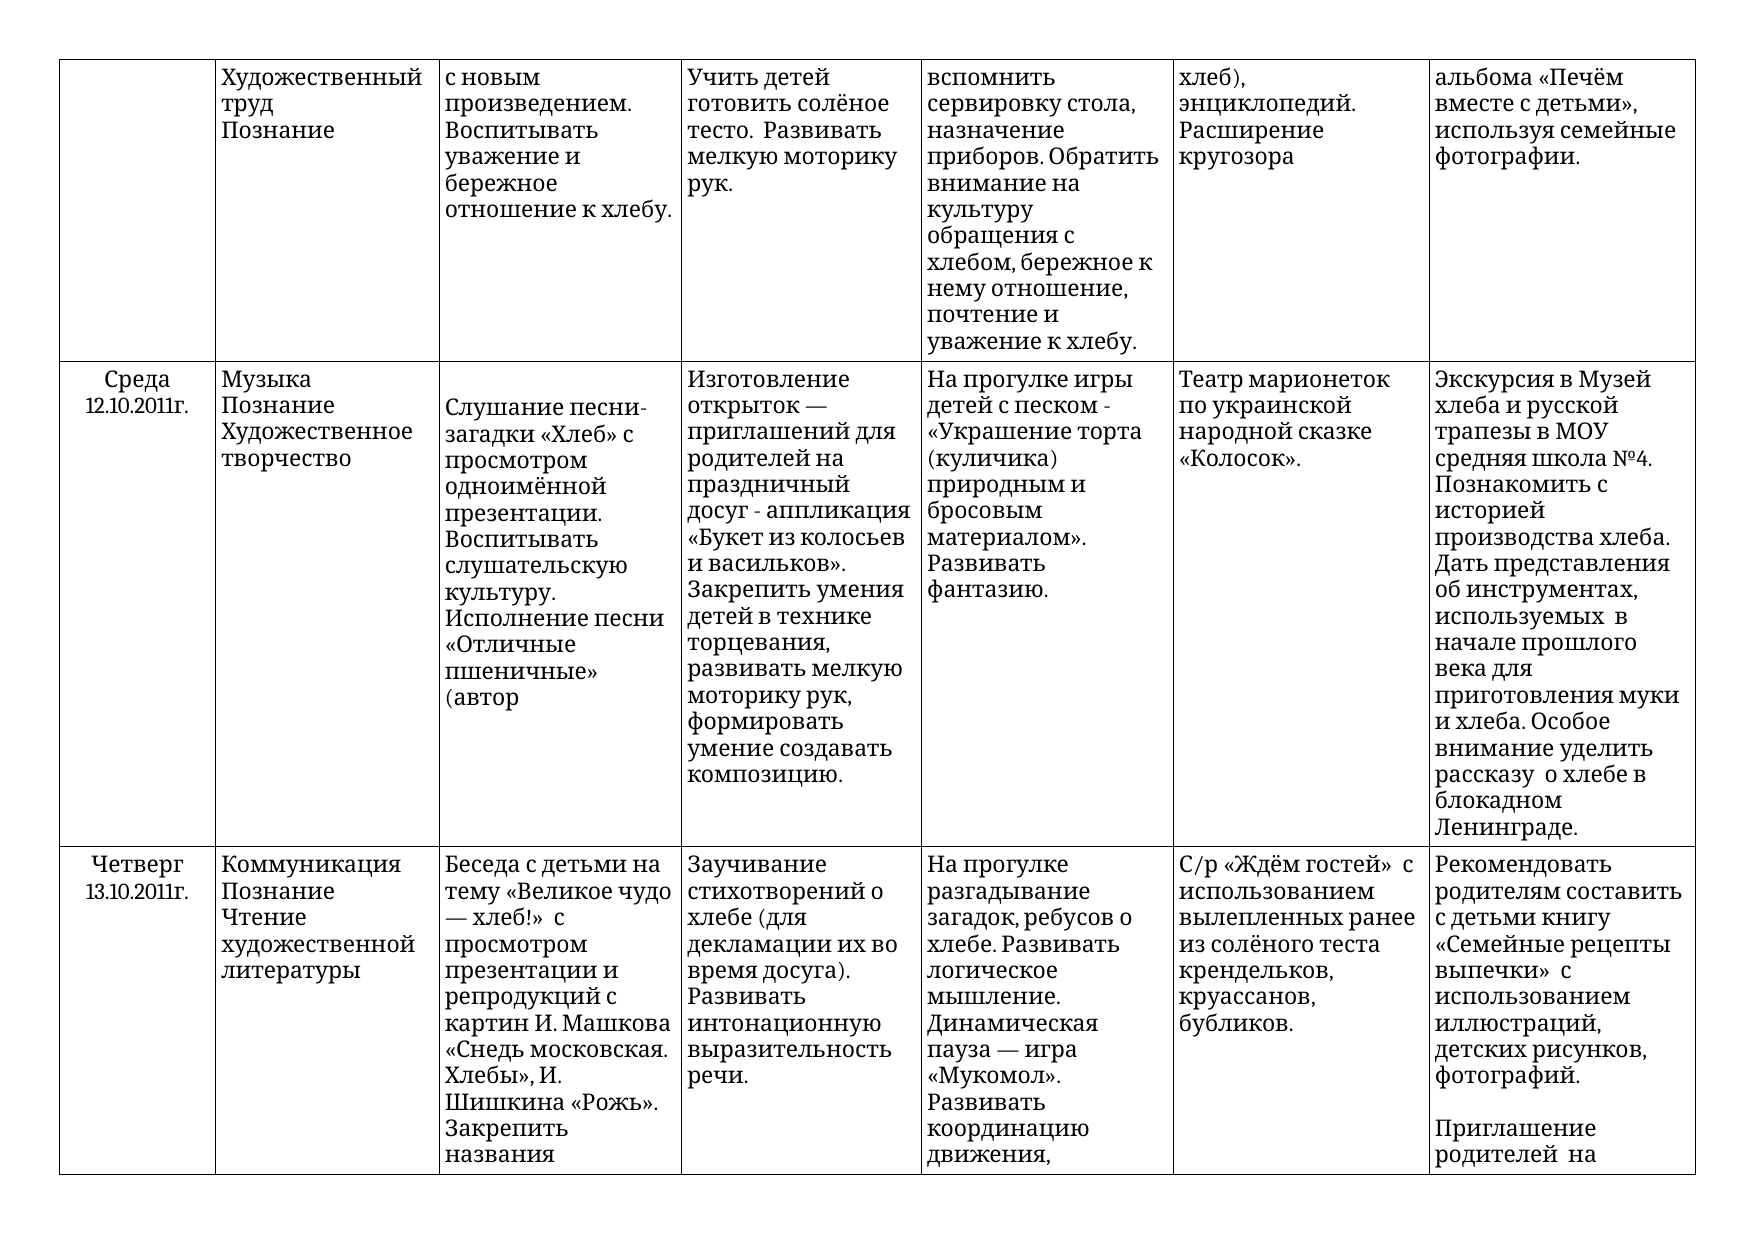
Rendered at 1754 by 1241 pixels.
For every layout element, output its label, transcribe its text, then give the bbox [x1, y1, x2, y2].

table_cell Экскурсия в Музей хлеба и русской трапезы в МОУ средняя школа №4. Познакомить с историей производства хлеба. Дать представления об инструментах, используемых в начале прошлого века для приготовления муки и хлеба. Особое внимание уделить рассказу о хлебе в блокадном Ленинграде. [1430, 362, 1695, 846]
table_cell Изготовление открыток — приглашений для родителей на праздничный досуг - аппликация «Букет из колосьев и васильков». Закрепить умения детей в технике торцевания, развивать мелкую моторику рук, формировать умение создавать композицию. [682, 362, 921, 846]
table_header [60, 60, 215, 361]
table_cell Музыка Познание Художественное творчество [216, 362, 439, 846]
table_header Учить детей готовить солёное тесто. Развивать мелкую моторику рук. [682, 60, 921, 361]
table_header Художественный труд Познание [216, 60, 439, 361]
table_cell Четверг 13.10.2011г. [60, 847, 215, 1174]
table_header вспомнить сервировку стола, назначение приборов. Обратить внимание на культуру обращения с хлебом, бережное к нему отношение, почтение и уважение к хлебу. [922, 60, 1173, 361]
table_cell Коммуникация Познание Чтение художественной литературы [216, 847, 439, 1174]
table_cell На прогулке разгадывание загадок, ребусов о хлебе. Развивать логическое мышление. Динамическая пауза — игра «Мукомол». Развивать координацию движения, [922, 847, 1173, 1174]
table_cell Рекомендовать родителям составить с детьми книгу «Семейные рецепты выпечки» с использованием иллюстраций, детских рисунков, фотографий. Приглашение родителей на [1430, 847, 1695, 1174]
table_cell С/р «Ждём гостей» с использованием вылепленных ранее из солёного теста крендельков, круассанов, бубликов. [1174, 847, 1429, 1174]
table_cell Слушание песни-загадки «Хлеб» с просмотром одноимённой презентации. Воспитывать слушательскую культуру. Исполнение песни «Отличные пшеничные» (автор [440, 362, 681, 846]
table_cell Беседа с детьми на тему «Великое чудо — хлеб!» с просмотром презентации и репродукций с картин И. Машкова «Снедь московская. Хлебы», И. Шишкина «Рожь». Закрепить названия [440, 847, 681, 1174]
table_header альбома «Печём вместе с детьми», используя семейные фотографии. [1430, 60, 1695, 361]
table_cell Заучивание стихотворений о хлебе (для декламации их во время досуга). Развивать интонационную выразительность речи. [682, 847, 921, 1174]
table_header хлеб), энциклопедий. Расширение кругозора [1174, 60, 1429, 361]
table_header с новым произведением. Воспитывать уважение и бережное отношение к хлебу. [440, 60, 681, 361]
table_cell Среда 12.10.2011г. [60, 362, 215, 846]
table_cell На прогулке игры детей с песком - «Украшение торта (куличика) природным и бросовым материалом». Развивать фантазию. [922, 362, 1173, 846]
table_cell Театр марионеток по украинской народной сказке «Колосок». [1174, 362, 1429, 846]
